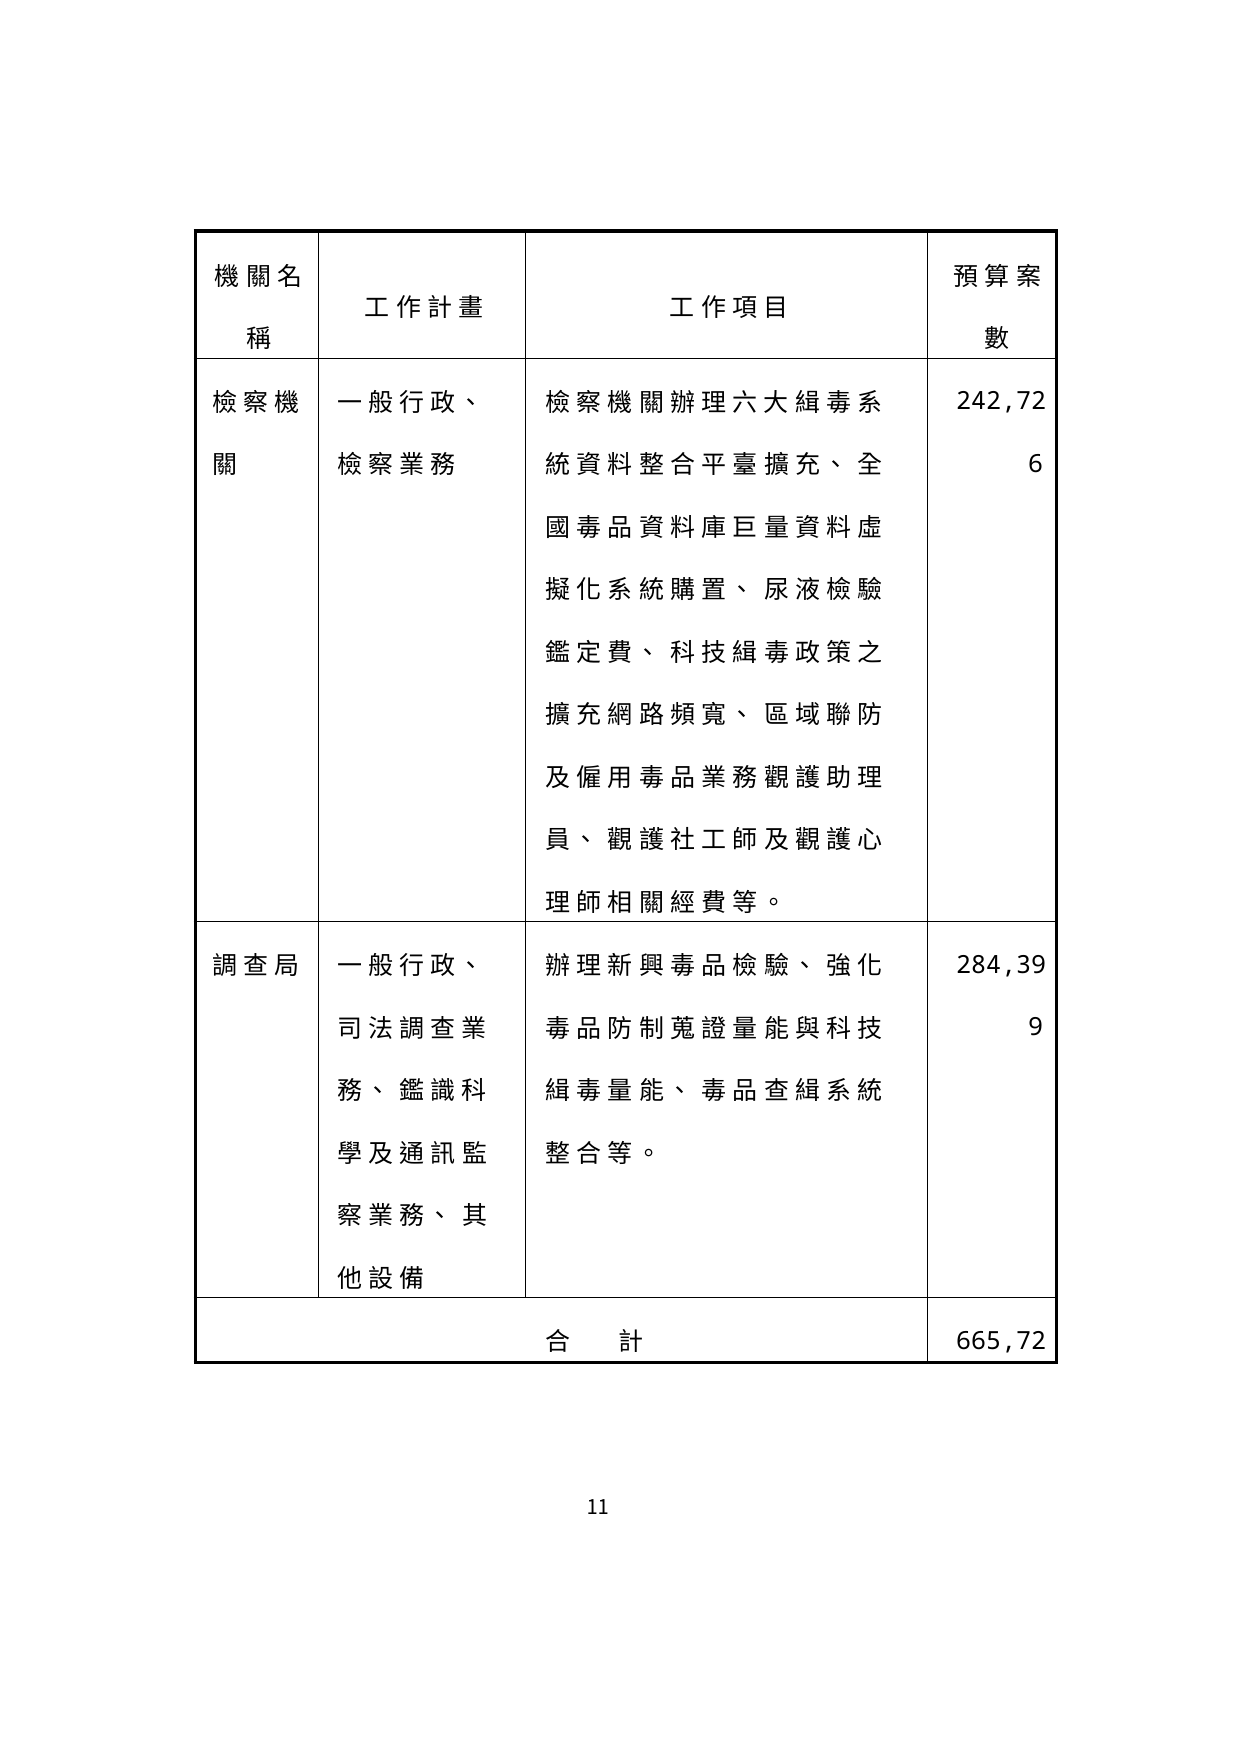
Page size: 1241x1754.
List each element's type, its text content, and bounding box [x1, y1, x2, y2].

table_cell 一般行政、司法調查業務、鑑識科學及通訊監察業務、其他設備 [319, 922, 525, 1297]
table_cell 辦理新興毒品檢驗、強化毒品防制蒐證量能與科技緝毒量能、毒品查緝系統整合等。 [526, 922, 927, 1297]
table_cell 合 計 [525, 1298, 927, 1361]
table_header 工作項目 [526, 233, 927, 357]
table_cell 242,726 [928, 359, 1055, 921]
table_cell 檢察機關 [197, 359, 318, 921]
table_cell 一般行政、檢察業務 [319, 359, 525, 921]
table_cell 調查局 [197, 922, 318, 1297]
table_cell [197, 1298, 319, 1361]
table_header 工作計畫 [319, 233, 525, 357]
table_cell [319, 1298, 525, 1361]
table_cell 665,72 [928, 1298, 1055, 1361]
table_header 預算案數 [928, 233, 1055, 357]
table_cell 檢察機關辦理六大緝毒系統資料整合平臺擴充、全國毒品資料庫巨量資料虛擬化系統購置、尿液檢驗鑑定費、科技緝毒政策之擴充網路頻寬、區域聯防及僱用毒品業務觀護助理員、觀護社工師及觀護心理師相關經費等。 [526, 359, 927, 921]
table_cell 284,399 [928, 922, 1055, 1297]
table_header 機關名稱 [197, 233, 318, 357]
